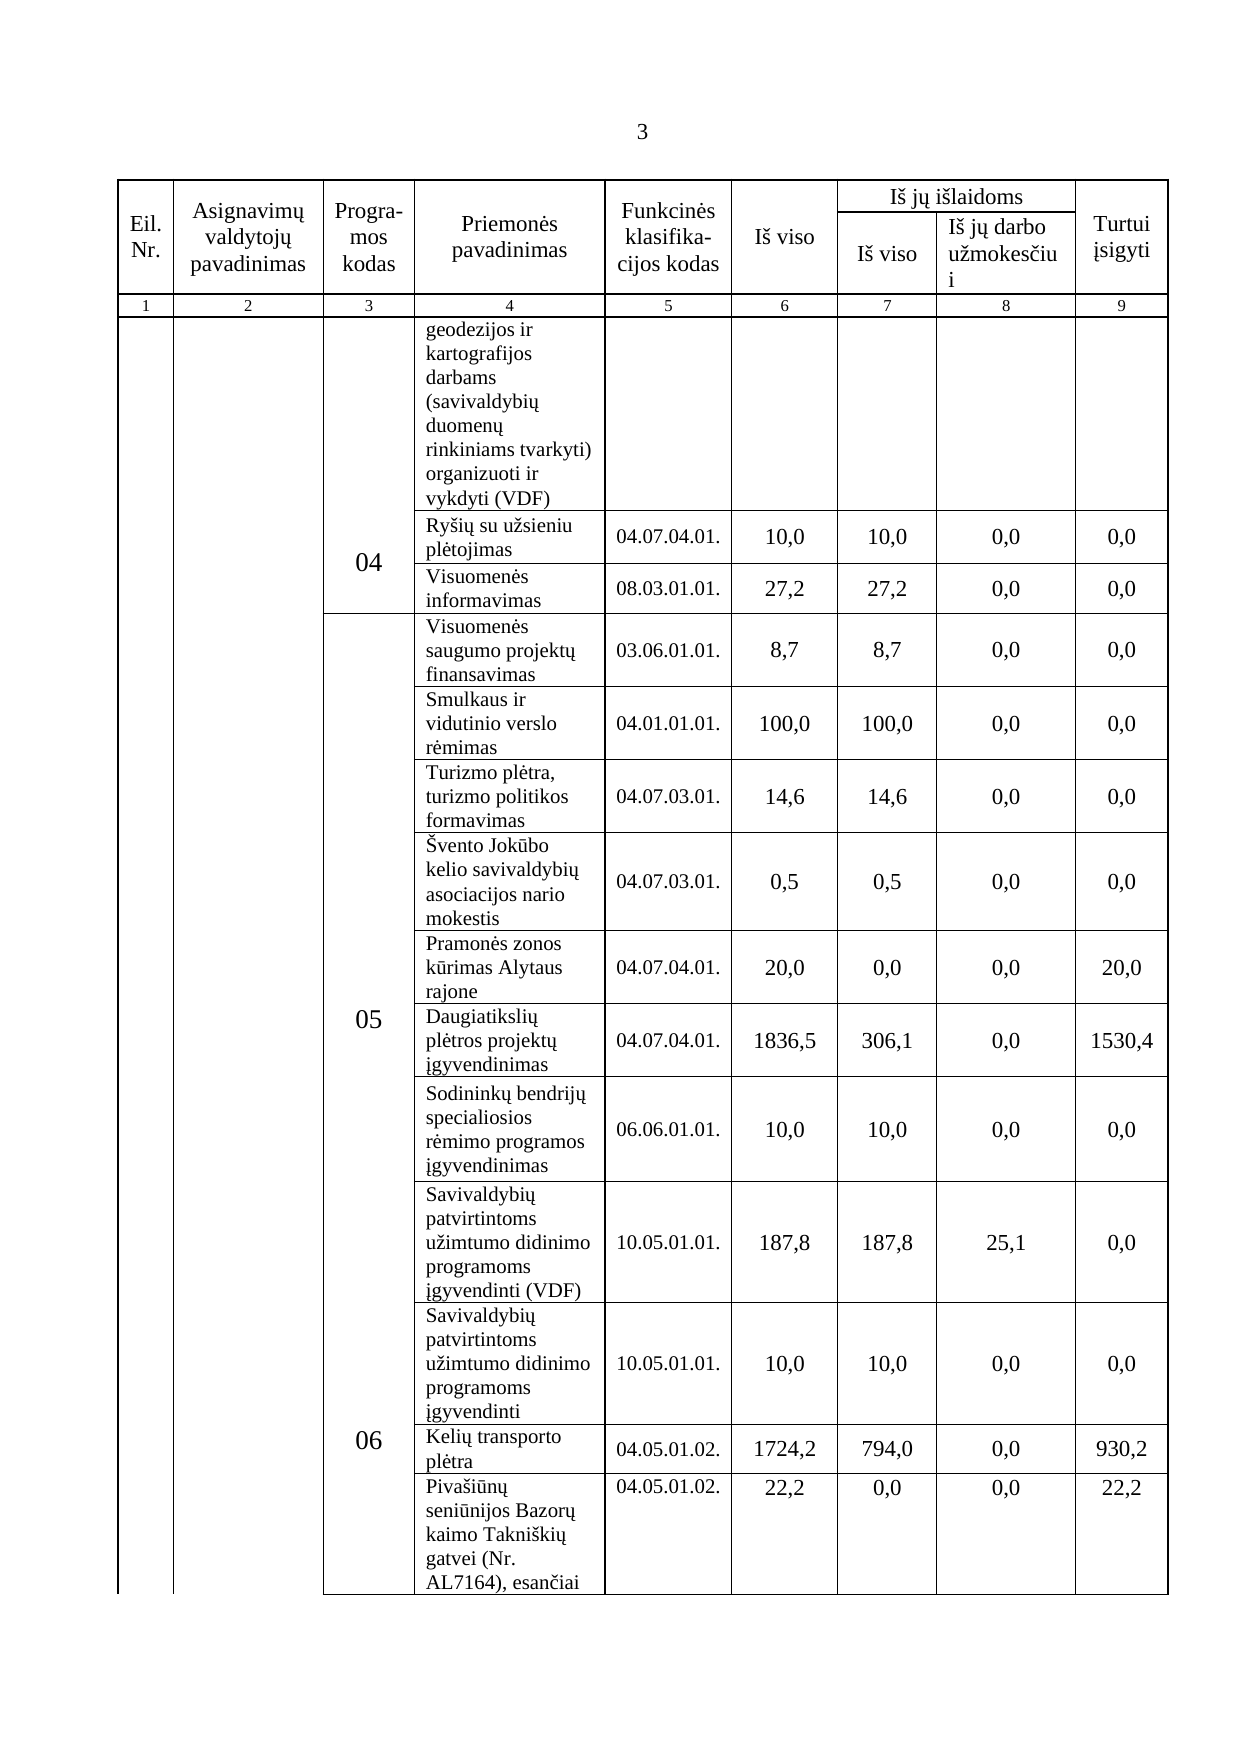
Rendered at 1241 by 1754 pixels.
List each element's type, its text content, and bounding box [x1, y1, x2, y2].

table_cell 08.03.01.01. [606, 564, 731, 613]
table_cell 04.07.03.01. [606, 833, 731, 929]
table_cell 0,5 [732, 833, 837, 929]
table_cell 100,0 [732, 687, 837, 759]
table_cell 0,0 [1076, 1303, 1167, 1423]
table_cell Iš viso [838, 213, 936, 292]
table_cell 0,0 [838, 931, 936, 1003]
table_cell 6 [732, 295, 837, 316]
table_cell 06.06.01.01. [606, 1077, 731, 1181]
table_cell 14,6 [732, 760, 837, 832]
table_cell 0,0 [937, 687, 1075, 759]
table_header Asignavimų valdytojų pavadinimas [174, 181, 323, 292]
table_cell 0,0 [937, 614, 1075, 686]
table_cell 0,0 [937, 1425, 1075, 1473]
table_cell 0,0 [1076, 760, 1167, 832]
table_cell 0,0 [1076, 564, 1167, 613]
table_cell 04.01.01.01. [606, 687, 731, 759]
table_cell geodezijos ir kartografijos darbams (savivaldybių duomenų rinkiniams tvarkyti) organizuoti ir vykdyti (VDF) [415, 318, 604, 509]
table_cell 04.07.03.01. [606, 760, 731, 832]
table_cell 0,0 [937, 564, 1075, 613]
table_cell 187,8 [732, 1182, 837, 1302]
table_cell 2 [174, 295, 323, 316]
table_cell Kelių transporto plėtra [415, 1425, 604, 1473]
table_cell Daugiatikslių plėtros projektų įgyvendinimas [415, 1004, 604, 1076]
table_cell Ryšių su užsieniu plėtojimas [415, 511, 604, 563]
table_cell 0,0 [937, 1303, 1075, 1423]
table_cell 05 [324, 614, 414, 1423]
table_cell 100,0 [838, 687, 936, 759]
table_cell 27,2 [732, 564, 837, 613]
table_cell [174, 318, 323, 1594]
table_cell 06 [324, 1424, 414, 1594]
table_cell Švento Jokūbo kelio savivaldybių asociacijos nario mokestis [415, 833, 604, 929]
table_cell 3 [324, 295, 414, 316]
table_cell Savivaldybių patvirtintoms užimtumo didinimo programoms įgyvendinti (VDF) [415, 1182, 604, 1302]
table_cell 0,0 [1076, 511, 1167, 563]
table_cell 04.05.01.02. [606, 1474, 731, 1594]
table_cell 14,6 [838, 760, 936, 832]
table_cell 1530,4 [1076, 1004, 1167, 1076]
table_cell 0,5 [838, 833, 936, 929]
table_cell 20,0 [732, 931, 837, 1003]
table_cell 04.05.01.02. [606, 1425, 731, 1473]
table_header Iš jų išlaidoms [838, 181, 1075, 211]
table_header Priemonės pavadinimas [415, 181, 604, 292]
table_cell 1 [119, 295, 173, 316]
table_cell 27,2 [838, 564, 936, 613]
table_header Funkcinės klasifika-cijos kodas [606, 181, 731, 292]
table_cell 5 [606, 295, 731, 316]
table_cell 10,0 [838, 1077, 936, 1181]
table_cell Pivašiūnų seniūnijos Bazorų kaimo Takniškių gatvei (Nr. AL7164), esančiai [415, 1474, 604, 1594]
table_cell 20,0 [1076, 931, 1167, 1003]
table_cell 04.07.04.01. [606, 1004, 731, 1076]
table_header Eil. Nr. [119, 181, 173, 292]
table_cell Smulkaus ir vidutinio verslo rėmimas [415, 687, 604, 759]
table_cell 9 [1076, 295, 1167, 316]
table_cell 0,0 [838, 1474, 936, 1594]
table_cell Iš jų darbo užmokesčiui [937, 213, 1075, 292]
table_cell 04.07.04.01. [606, 931, 731, 1003]
table_cell 0,0 [1076, 1182, 1167, 1302]
table_cell Pramonės zonos kūrimas Alytaus rajone [415, 931, 604, 1003]
table_cell 10,0 [838, 511, 936, 563]
table_cell Sodininkų bendrijų specialiosios rėmimo programos įgyvendinimas [415, 1077, 604, 1181]
table_header Progra-mos kodas [324, 181, 414, 292]
table_cell 0,0 [937, 511, 1075, 563]
table_cell [324, 318, 414, 509]
table_cell 0,0 [937, 931, 1075, 1003]
table_cell [606, 318, 731, 509]
table_cell 306,1 [838, 1004, 936, 1076]
table_header Turtui įsigyti [1076, 181, 1167, 292]
table_cell 4 [415, 295, 604, 316]
table_cell 0,0 [937, 1077, 1075, 1181]
table_cell 22,2 [732, 1474, 837, 1594]
table_cell 0,0 [1076, 687, 1167, 759]
table_cell [732, 318, 837, 509]
table_cell 10.05.01.01. [606, 1303, 731, 1423]
table_cell 04 [324, 510, 414, 613]
table_cell 0,0 [937, 1004, 1075, 1076]
table_cell 1724,2 [732, 1425, 837, 1473]
table_header Iš viso [732, 181, 837, 292]
table_cell 0,0 [937, 760, 1075, 832]
table_cell 04.07.04.01. [606, 511, 731, 563]
table_cell Savivaldybių patvirtintoms užimtumo didinimo programoms įgyvendinti [415, 1303, 604, 1423]
table_cell 10,0 [732, 1077, 837, 1181]
table_cell 7 [838, 295, 936, 316]
table_cell [937, 318, 1075, 509]
table_cell 25,1 [937, 1182, 1075, 1302]
table_cell 10.05.01.01. [606, 1182, 731, 1302]
table_cell [1076, 318, 1167, 509]
table_cell 0,0 [1076, 1077, 1167, 1181]
table_cell 794,0 [838, 1425, 936, 1473]
table_cell [838, 318, 936, 509]
table_cell 930,2 [1076, 1425, 1167, 1473]
table_cell 10,0 [732, 511, 837, 563]
table_cell [119, 318, 173, 1594]
table_cell 187,8 [838, 1182, 936, 1302]
table_cell 0,0 [1076, 614, 1167, 686]
table_cell Turizmo plėtra, turizmo politikos formavimas [415, 760, 604, 832]
table_cell 1836,5 [732, 1004, 837, 1076]
table_cell 8,7 [732, 614, 837, 686]
table_cell 10,0 [838, 1303, 936, 1423]
table_cell 10,0 [732, 1303, 837, 1423]
table_cell 0,0 [1076, 833, 1167, 929]
table_cell Visuomenės saugumo projektų finansavimas [415, 614, 604, 686]
table_cell 22,2 [1076, 1474, 1167, 1594]
table_cell 03.06.01.01. [606, 614, 731, 686]
table_cell 0,0 [937, 1474, 1075, 1594]
table_cell Visuomenės informavimas [415, 564, 604, 613]
table_cell 8,7 [838, 614, 936, 686]
table_cell 0,0 [937, 833, 1075, 929]
table_cell 8 [937, 295, 1075, 316]
